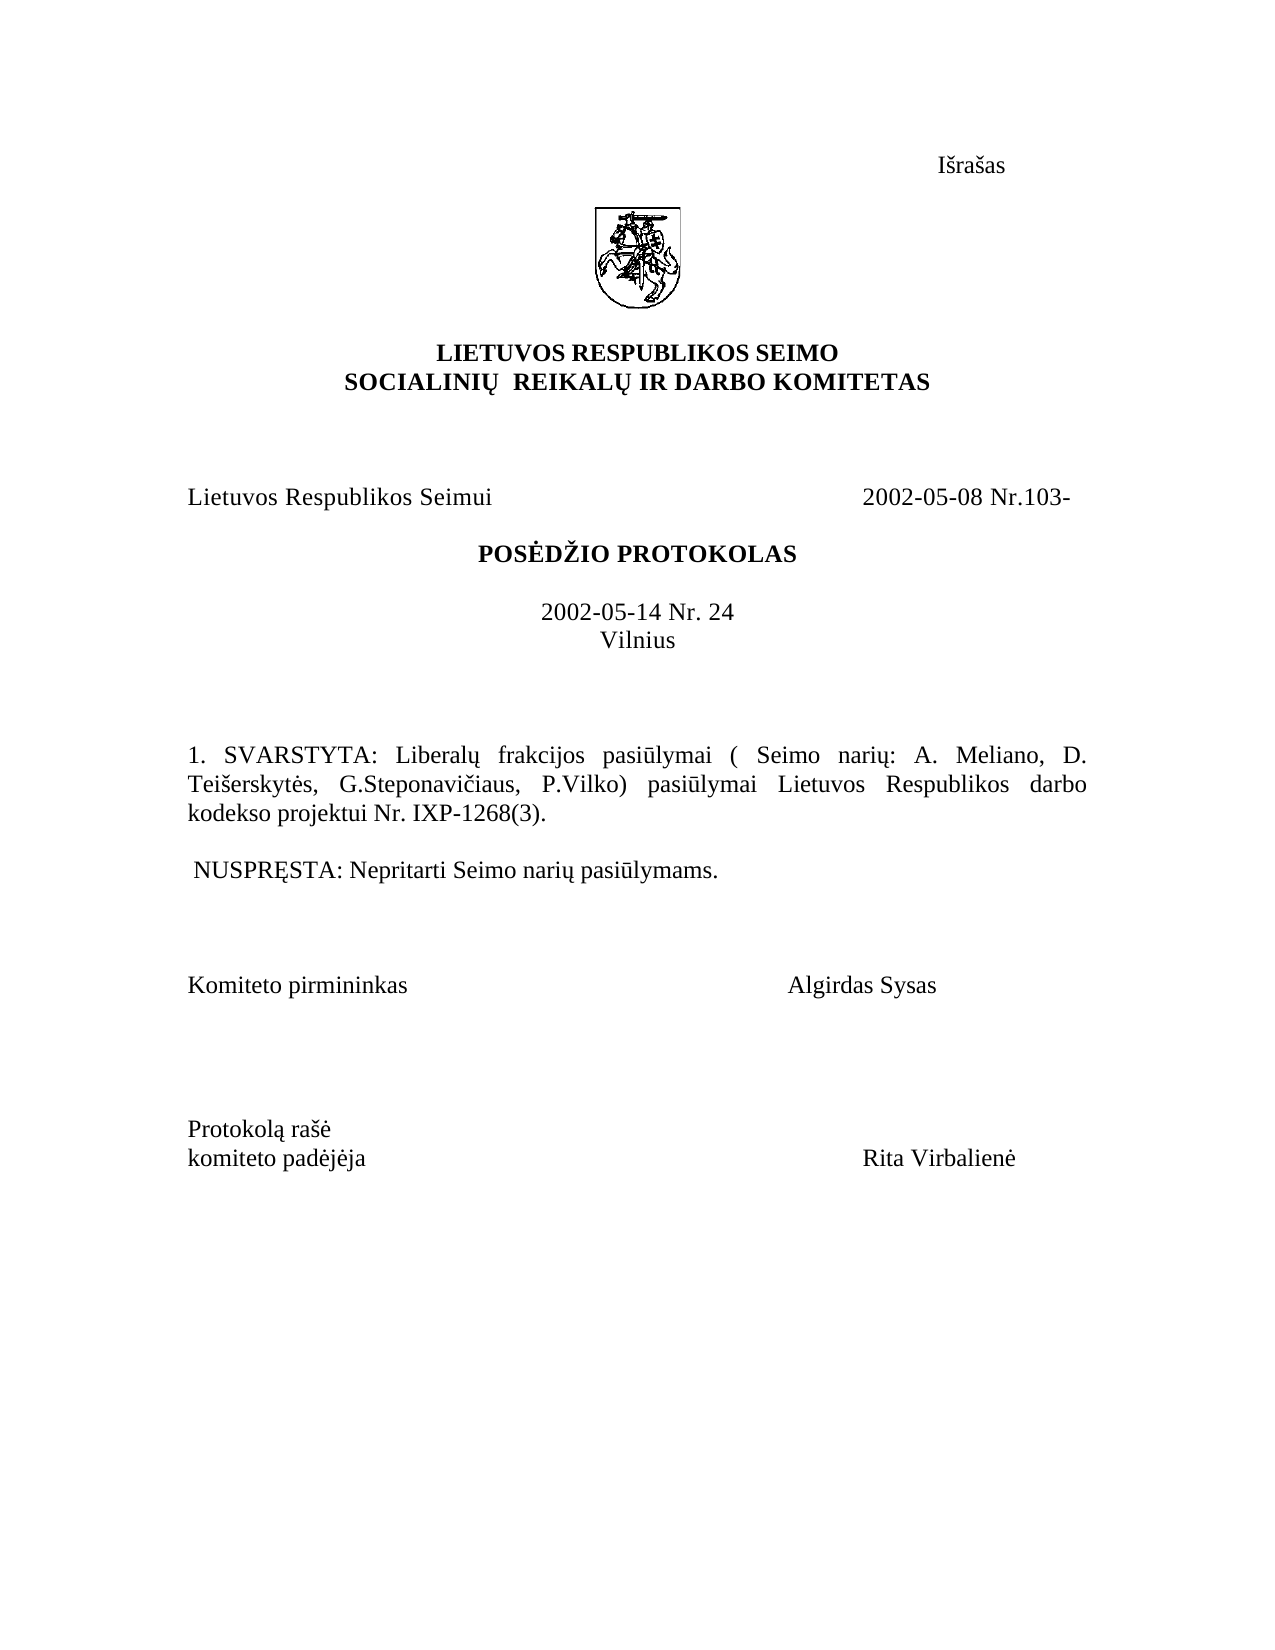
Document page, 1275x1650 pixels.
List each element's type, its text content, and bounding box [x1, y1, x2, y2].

text Komiteto pirmininkas Algirdas Sysas [187, 970, 1087, 999]
text komiteto padėjėja Rita Virbalienė [187, 1143, 1087, 1172]
text Lietuvos Respublikos Seimui 2002-05-08 Nr.103- [187, 482, 1087, 510]
text LIETUVOS RESPUBLIKOS SEIMO [187, 338, 1087, 367]
text Išrašas [862, 150, 1087, 179]
text NUSPRĘSTA: Nepritarti Seimo narių pasiūlymams. [187, 855, 1087, 884]
text POSĖDŽIO PROTOKOLAS [187, 539, 1087, 568]
text 2002-05-14 Nr. 24 [187, 597, 1087, 625]
text Vilnius [187, 625, 1087, 654]
text 1. SVARSTYTA: Liberalų frakcijos pasiūlymai ( Seimo narių: A. Meliano, D. Teišerskytės, G.Steponavičiaus, P.Vilko) pasiūlymai Lietuvos Respublikos darbo kodekso projektui Nr. IXP-1268(3). [187, 740, 1087, 827]
text SOCIALINIŲ REIKALŲ IR DARBO KOMITETAS [187, 367, 1087, 395]
text Protokolą rašė [187, 1114, 1087, 1143]
